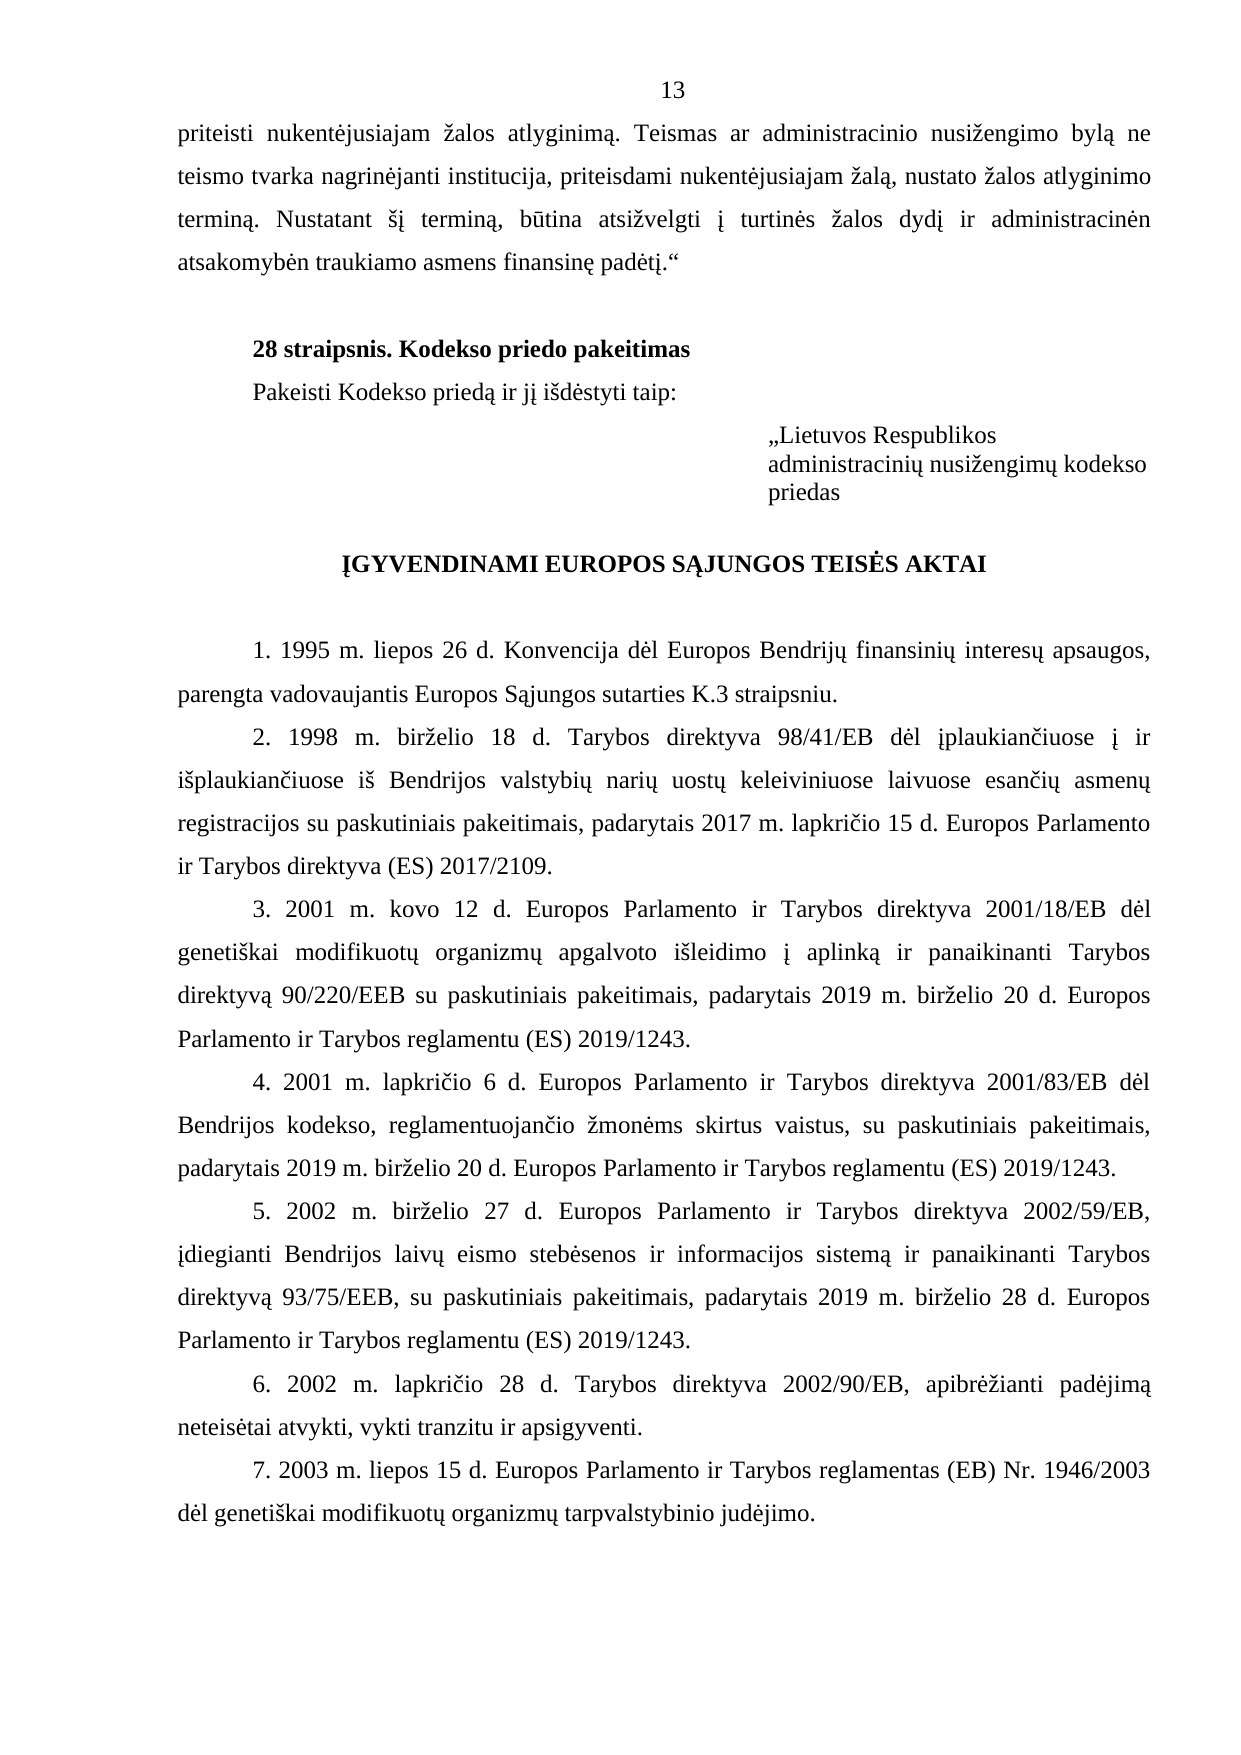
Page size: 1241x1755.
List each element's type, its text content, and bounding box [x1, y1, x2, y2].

text priedas [177, 477, 1152, 506]
text ĮGYVENDINAMI EUROPOS SĄJUNGOS TEISĖS AKTAI [177, 549, 1152, 578]
text 3. 2001 m. kovo 12 d. Europos Parlamento ir Tarybos direktyva 2001/18/EB dėl genetiškai modifikuotų organizmų apgalvoto išleidimo į aplinką ir panaikinanti Tarybos direktyvą 90/220/EEB su paskutiniais pakeitimais, padarytais 2019 m. birželio 20 d. Europos Parlamento ir Tarybos reglamentu (ES) 2019/1243. [177, 894, 1152, 1052]
text 2. 1998 m. birželio 18 d. Tarybos direktyva 98/41/EB dėl įplaukiančiuose į ir išplaukiančiuose iš Bendrijos valstybių narių uostų keleiviniuose laivuose esančių asmenų registracijos su paskutiniais pakeitimais, padarytais 2017 m. lapkričio 15 d. Europos Parlamento ir Tarybos direktyva (ES) 2017/2109. [177, 722, 1152, 880]
text 4. 2001 m. lapkričio 6 d. Europos Parlamento ir Tarybos direktyva 2001/83/EB dėl Bendrijos kodekso, reglamentuojančio žmonėms skirtus vaistus, su paskutiniais pakeitimais, padarytais 2019 m. birželio 20 d. Europos Parlamento ir Tarybos reglamentu (ES) 2019/1243. [177, 1067, 1152, 1182]
text 6. 2002 m. lapkričio 28 d. Tarybos direktyva 2002/90/EB, apibrėžianti padėjimą neteisėtai atvykti, vykti tranzitu ir apsigyventi. [177, 1369, 1152, 1441]
text 5. 2002 m. birželio 27 d. Europos Parlamento ir Tarybos direktyva 2002/59/EB, įdiegianti Bendrijos laivų eismo stebėsenos ir informacijos sistemą ir panaikinanti Tarybos direktyvą 93/75/EEB, su paskutiniais pakeitimais, padarytais 2019 m. birželio 28 d. Europos Parlamento ir Tarybos reglamentu (ES) 2019/1243. [177, 1196, 1152, 1354]
text priteisti nukentėjusiajam žalos atlyginimą. Teismas ar administracinio nusižengimo bylą ne teismo tvarka nagrinėjanti institucija, priteisdami nukentėjusiajam žalą, nustato žalos atlyginimo terminą. Nustatant šį terminą, būtina atsižvelgti į turtinės žalos dydį ir administracinėn atsakomybėn traukiamo asmens finansinę padėtį.“ [177, 118, 1152, 276]
text administracinių nusižengimų kodekso [177, 449, 1152, 477]
text 7. 2003 m. liepos 15 d. Europos Parlamento ir Tarybos reglamentas (EB) Nr. 1946/2003 dėl genetiškai modifikuotų organizmų tarpvalstybinio judėjimo. [177, 1455, 1152, 1527]
text 28 straipsnis. Kodekso priedo pakeitimas [177, 334, 1152, 362]
text „Lietuvos Respublikos [177, 420, 1152, 449]
text 1. 1995 m. liepos 26 d. Konvencija dėl Europos Bendrijų finansinių interesų apsaugos, parengta vadovaujantis Europos Sąjungos sutarties K.3 straipsniu. [177, 636, 1152, 707]
text Pakeisti Kodekso priedą ir jį išdėstyti taip: [177, 377, 1152, 406]
